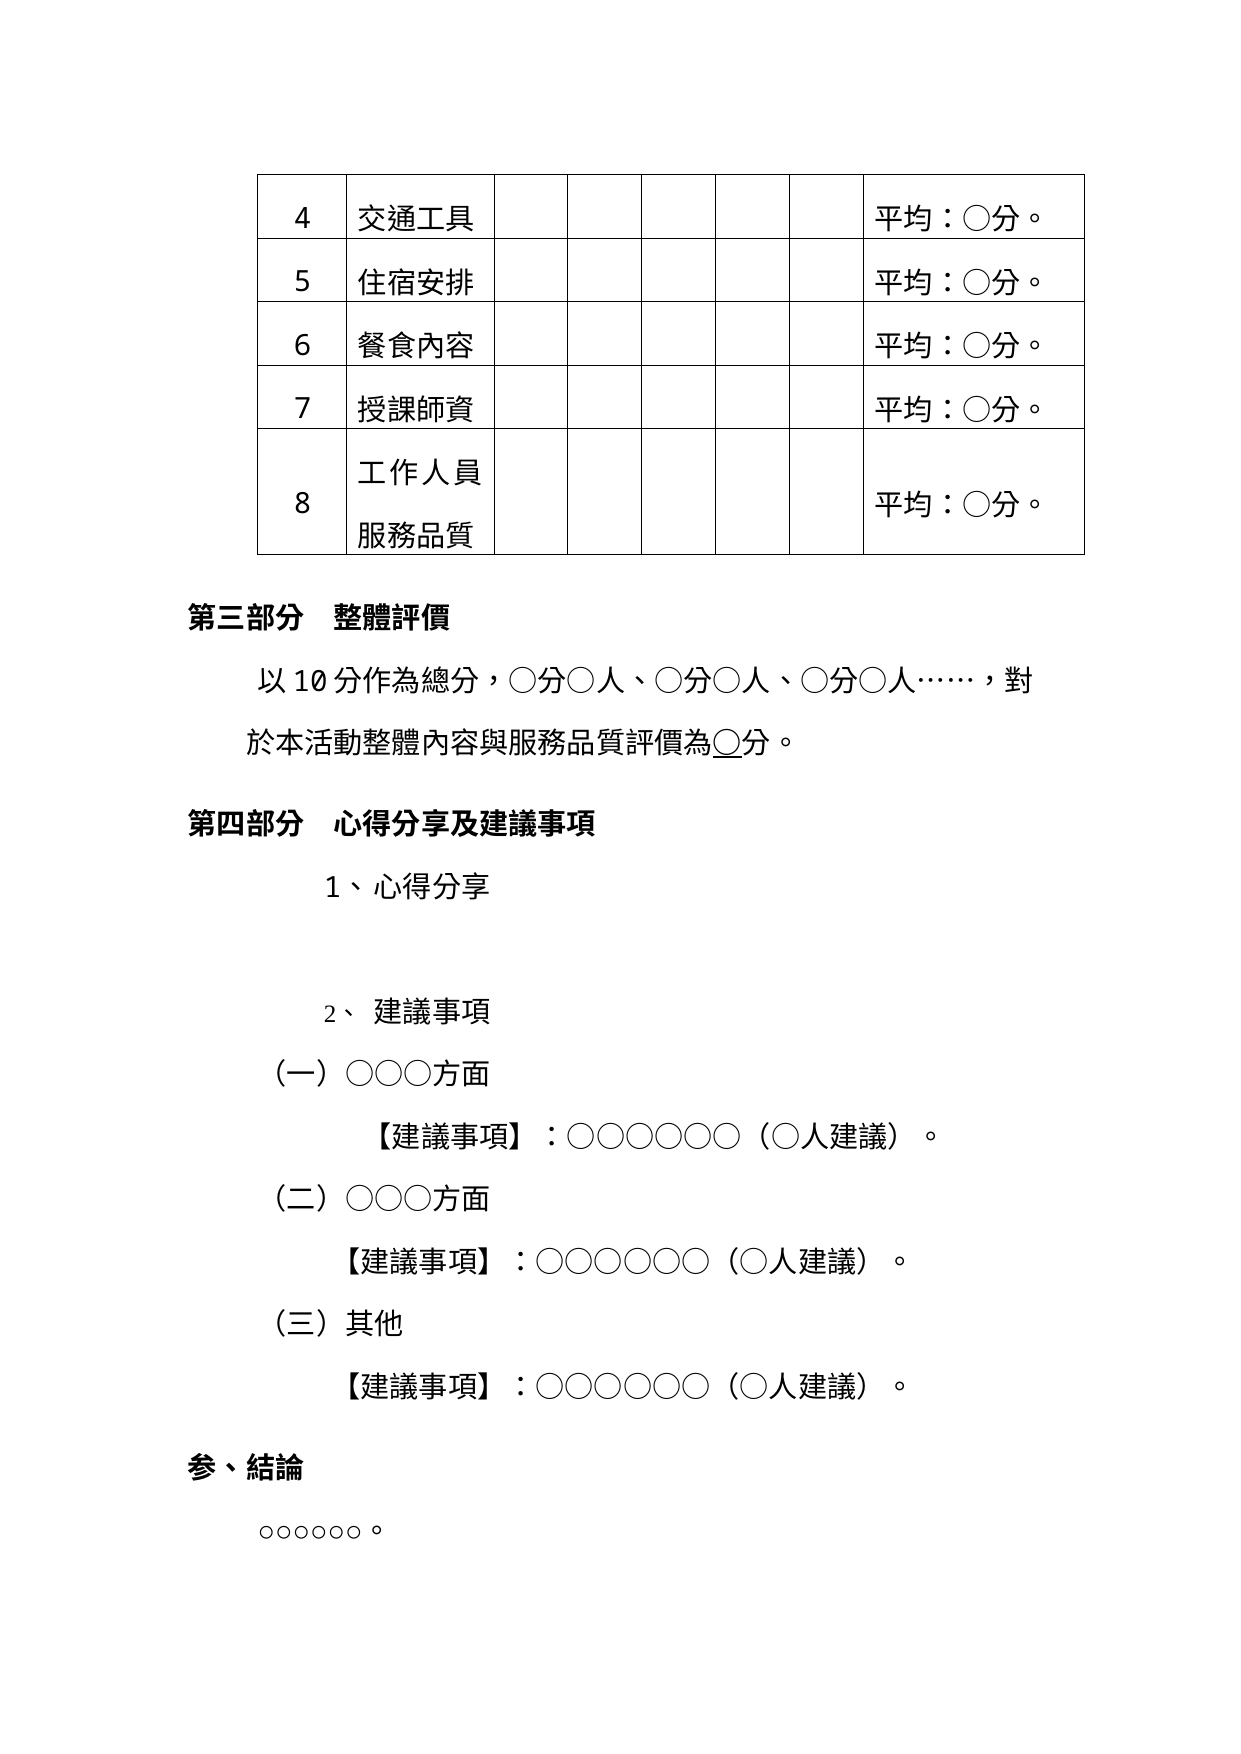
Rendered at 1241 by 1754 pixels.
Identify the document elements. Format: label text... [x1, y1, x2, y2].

table_cell [495, 175, 567, 238]
table_cell 住宿安排 [347, 239, 494, 301]
text 【建議事項】：○○○○○○（○人建議）。 [187, 1093, 1053, 1155]
table_cell 授課師資 [347, 366, 494, 428]
table_cell [568, 175, 641, 238]
table_cell [495, 239, 567, 301]
table_cell [495, 302, 567, 365]
text 【建議事項】：○○○○○○（○人建議）。 [287, 1343, 1053, 1405]
table_cell 7 [258, 366, 346, 428]
table_cell [568, 239, 641, 301]
table_cell 6 [258, 302, 346, 365]
table_cell [790, 366, 863, 428]
table_cell [568, 429, 641, 554]
table_cell 平均：○分。 [864, 366, 1084, 428]
text ○○○○○○。 [187, 1487, 1053, 1549]
text （三）其他 [187, 1280, 1053, 1343]
table_cell [568, 366, 641, 428]
table_cell 8 [258, 429, 346, 554]
table_cell 工作人員服務品質 [347, 429, 494, 554]
text （一）○○○方面 [187, 1030, 1053, 1093]
table_cell [642, 239, 715, 301]
list 建議事項 [323, 968, 1053, 1030]
table_cell [568, 302, 641, 365]
text 第四部分 心得分享及建議事項 [187, 780, 1053, 843]
table_cell [716, 239, 789, 301]
table_cell 平均：○分。 [864, 239, 1084, 301]
table_cell 平均：○分。 [864, 302, 1084, 365]
table_cell [495, 366, 567, 428]
table_cell [716, 175, 789, 238]
table_cell [495, 429, 567, 554]
table_cell [642, 175, 715, 238]
table_cell 4 [258, 175, 346, 238]
table_cell [642, 302, 715, 365]
text 以10分作為總分，○分○人、○分○人、○分○人……，對於本活動整體內容與服務品質評價為○分。 [187, 637, 1053, 762]
table_cell [642, 366, 715, 428]
table_cell [790, 239, 863, 301]
table_cell 餐食內容 [347, 302, 494, 365]
table_cell [790, 175, 863, 238]
table_cell [716, 429, 789, 554]
text （二）○○○方面 [187, 1155, 1053, 1218]
table_cell [716, 366, 789, 428]
table_cell [642, 429, 715, 554]
text 第三部分 整體評價 [187, 574, 1053, 637]
text 【建議事項】：○○○○○○（○人建議）。 [287, 1218, 1053, 1280]
text 参、結論 [187, 1424, 1053, 1487]
table_cell 5 [258, 239, 346, 301]
table_cell [790, 429, 863, 554]
table_cell [716, 302, 789, 365]
table_cell 平均：○分。 [864, 429, 1084, 554]
list 心得分享 [323, 843, 1053, 905]
table_cell 交通工具 [347, 175, 494, 238]
table_cell [790, 302, 863, 365]
table_cell 平均：○分。 [864, 175, 1084, 238]
